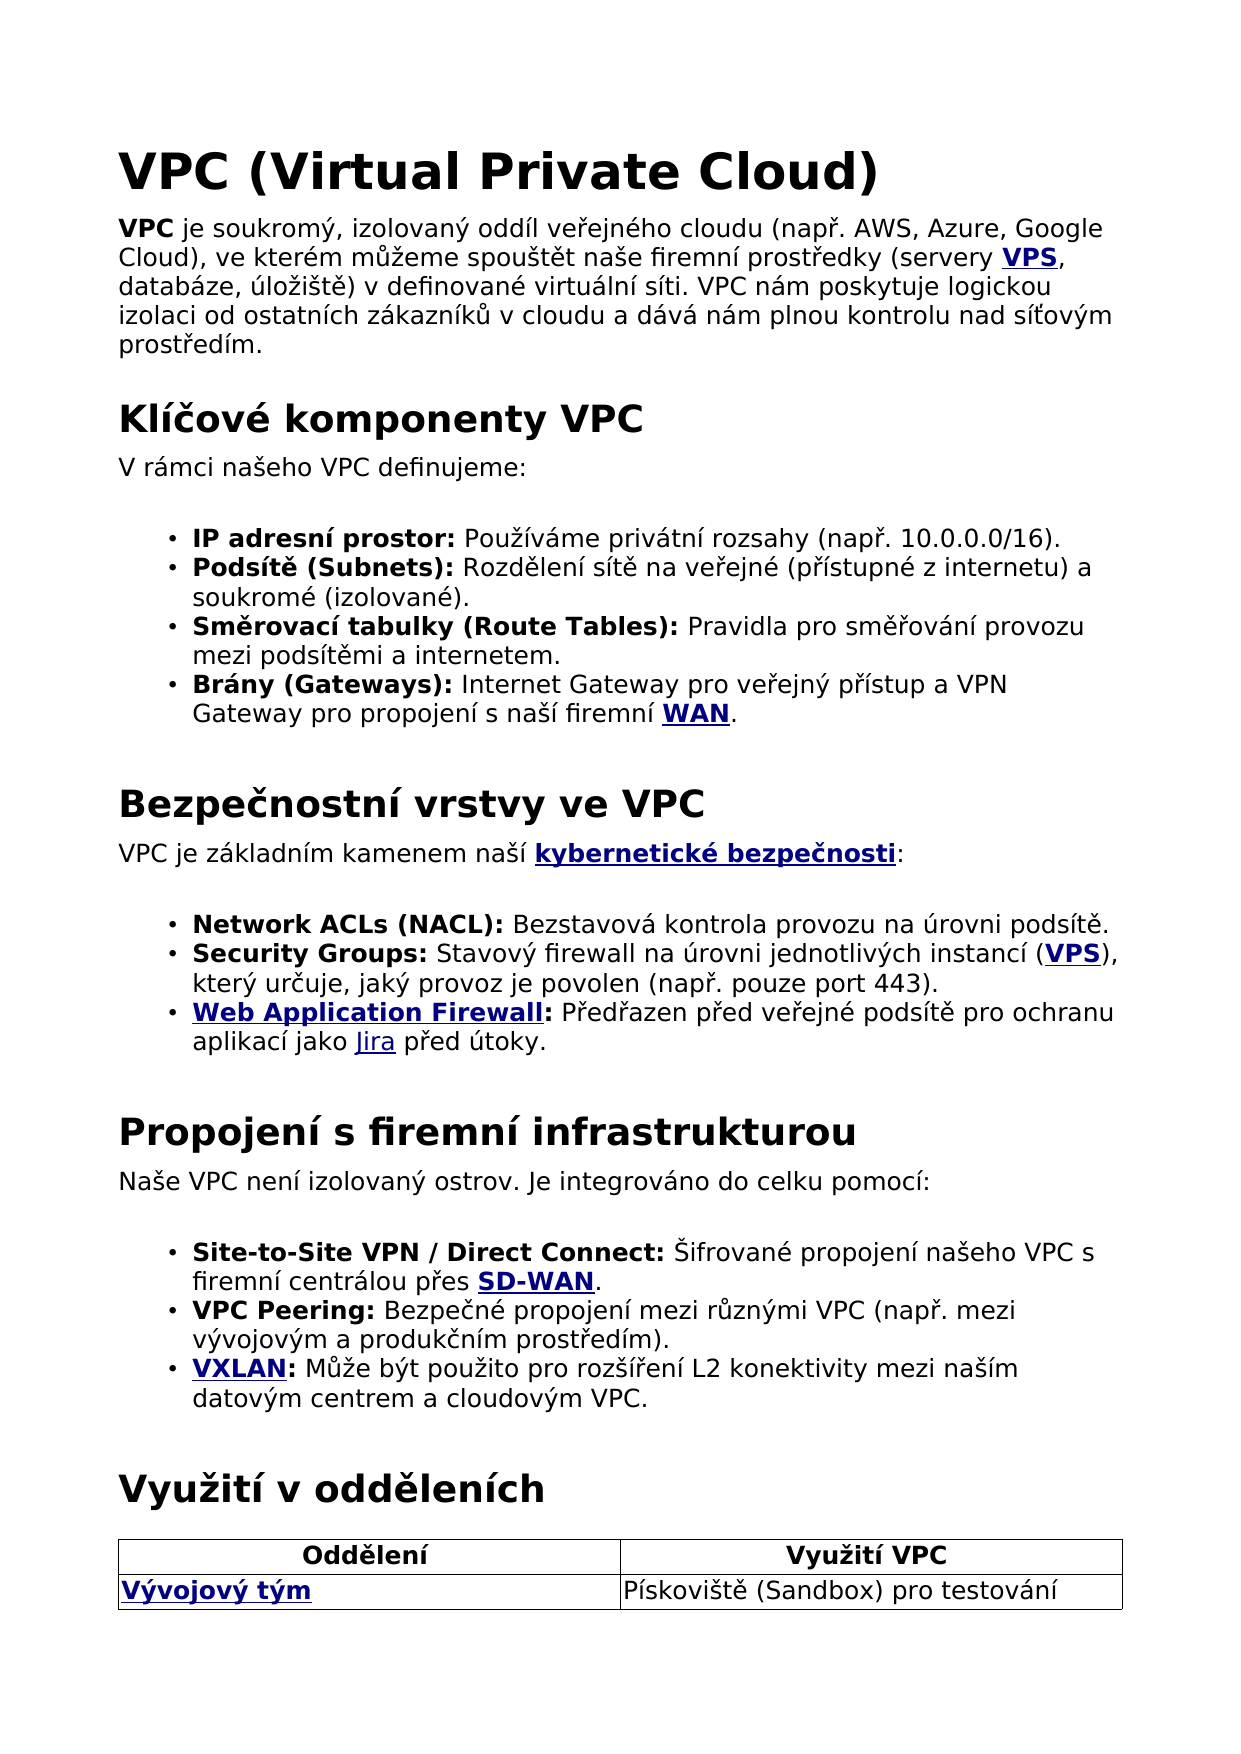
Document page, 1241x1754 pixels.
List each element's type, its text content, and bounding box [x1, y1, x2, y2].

subtitle Využití v odděleních [118, 1467, 1122, 1511]
text VPC je soukromý, izolovaný oddíl veřejného cloudu (např. AWS, Azure, Google Cloud), ve kterém můžeme spouštět naše firemní prostředky (servery VPS, databáze, úložiště) v definované virtuální síti. VPC nám poskytuje logickou izolaci od ostatních zákazníků v cloudu a dává nám plnou kontrolu nad síťovým prostředím. [118, 214, 1122, 360]
subtitle VPC (Virtual Private Cloud) [118, 143, 1122, 201]
list Směrovací tabulky (Route Tables): Pravidla pro směřování provozu mezi podsítěmi a internetem. [177, 612, 1122, 670]
table_cell Pískoviště (Sandbox) pro testování [621, 1575, 1122, 1609]
list VPC Peering: Bezpečné propojení mezi různými VPC (např. mezi vývojovým a produkčním prostředím). [177, 1296, 1122, 1355]
list Podsítě (Subnets): Rozdělení sítě na veřejné (přístupné z internetu) a soukromé (izolované). [177, 554, 1122, 612]
list Security Groups: Stavový firewall na úrovni jednotlivých instancí (VPS), který určuje, jaký provoz je povolen (např. pouze port 443). [177, 939, 1122, 998]
table_header Využití VPC [621, 1540, 1122, 1573]
table_cell Vývojový tým [119, 1575, 620, 1609]
list Site-to-Site VPN / Direct Connect: Šifrované propojení našeho VPC s firemní centrálou přes SD-WAN. [177, 1238, 1122, 1296]
subtitle Klíčové komponenty VPC [118, 397, 1122, 441]
list VXLAN: Může být použito pro rozšíření L2 konektivity mezi naším datovým centrem a cloudovým VPC. [177, 1355, 1122, 1413]
text V rámci našeho VPC definujeme: [118, 453, 1122, 482]
list Network ACLs (NACL): Bezstavová kontrola provozu na úrovni podsítě. [177, 910, 1122, 939]
subtitle Bezpečnostní vrstvy ve VPC [118, 783, 1122, 827]
text VPC je základním kamenem naší kybernetické bezpečnosti: [118, 839, 1122, 868]
list Web Application Firewall: Předřazen před veřejné podsítě pro ochranu aplikací jako Jira před útoky. [177, 998, 1122, 1056]
list IP adresní prostor: Používáme privátní rozsahy (např. 10.0.0.0/16). [177, 524, 1122, 554]
text Naše VPC není izolovaný ostrov. Je integrováno do celku pomocí: [118, 1167, 1122, 1196]
subtitle Propojení s firemní infrastrukturou [118, 1111, 1122, 1154]
list Brány (Gateways): Internet Gateway pro veřejný přístup a VPN Gateway pro propojení s naší firemní WAN. [177, 670, 1122, 729]
table_header Oddělení [119, 1540, 620, 1573]
